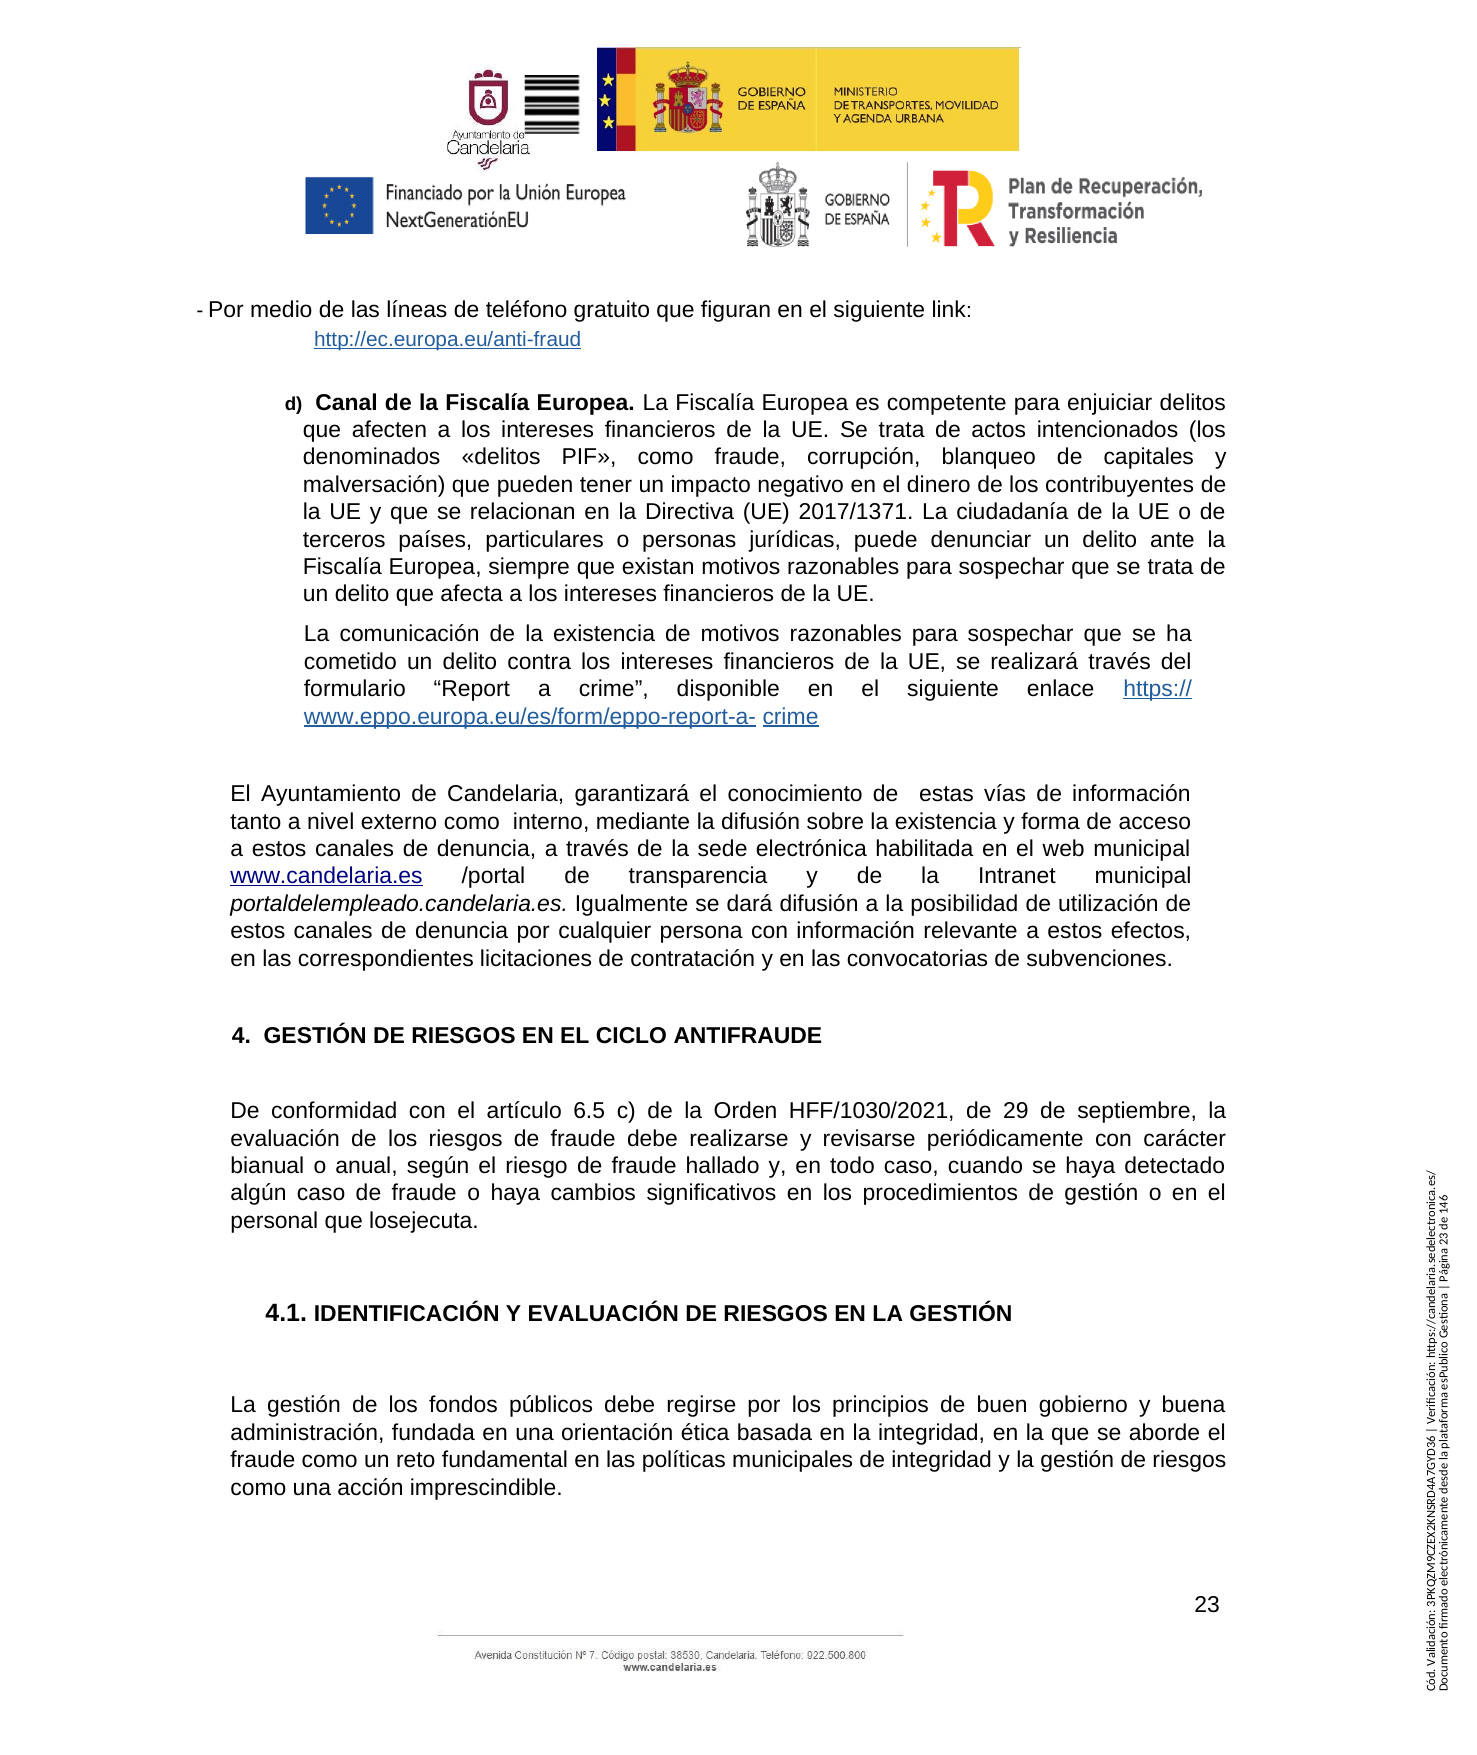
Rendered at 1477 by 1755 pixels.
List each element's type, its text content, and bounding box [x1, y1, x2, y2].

subtitle 4. GESTIÓN DE RIESGOS EN EL CICLO ANTIFRAUDE [232, 1022, 1227, 1049]
text La gestión de los fondos públicos debe regirse por los principios de buen gobierno y buena administración, fundada en una orientación ética basada en la integridad, en la que se aborde el fraude como un reto fundamental en las políticas municipales de integridad y la gestión de riesgos como una acción imprescindible. [230, 1391, 1227, 1500]
list Por medio de las líneas de teléfono gratuito que figuran en el siguiente link: [196, 295, 1165, 324]
text De conformidad con el artículo 6.5 c) de la Orden HFF/1030/2021, de 29 de septiembre, la evaluación de los riesgos de fraude debe realizarse y revisarse periódicamente con carácter bianual o anual, según el riesgo de fraude hallado y, en todo caso, cuando se haya detectado algún caso de fraude o haya cambios significativos en los procedimientos de gestión o en el personal que losejecuta. [230, 1097, 1227, 1233]
subtitle 4.1. IDENTIFICACIÓN Y EVALUACIÓN DE RIESGOS EN LA GESTIÓN [265, 1297, 1227, 1326]
text d) Canal de la Fiscalía Europea. La Fiscalía Europea es competente para enjuiciar delitos que afecten a los intereses financieros de la UE. Se trata de actos intencionados (los denominados «delitos PIF», como fraude, corrupción, blanqueo de capitales y malversación) que pueden tener un impacto negativo en el dinero de los contribuyentes de la UE y que se relacionan en la Directiva (UE) 2017/1371. La ciudadanía de la UE o de terceros países, particulares o personas jurídicas, puede denunciar un delito ante la Fiscalía Europea, siempre que existan motivos razonables para sospechar que se trata de un delito que afecta a los intereses financieros de la UE. [284, 388, 1227, 607]
text El Ayuntamiento de Candelaria, garantizará el conocimiento de estas vías de información tanto a nivel externo como interno, mediante la difusión sobre la existencia y forma de acceso a estos canales de denuncia, a través de la sede electrónica habilitada en el web municipal www.candelaria.es /portal de transparencia y de la Intranet municipal portaldelempleado.candelaria.es. Igualmente se dará difusión a la posibilidad de utilización de estos canales de denuncia por cualquier persona con información relevante a estos efectos, en las correspondientes licitaciones de contratación y en las convocatorias de subvenciones. [230, 780, 1192, 971]
text La comunicación de la existencia de motivos razonables para sospechar que se ha cometido un delito contra los intereses financieros de la UE, se realizará través del formulario “Report a crime”, disponible en el siguiente enlace https:// www.eppo.europa.eu/es/form/eppo-report-a- crime [304, 620, 1192, 729]
text http://ec.europa.eu/anti-fraud [314, 327, 1235, 351]
